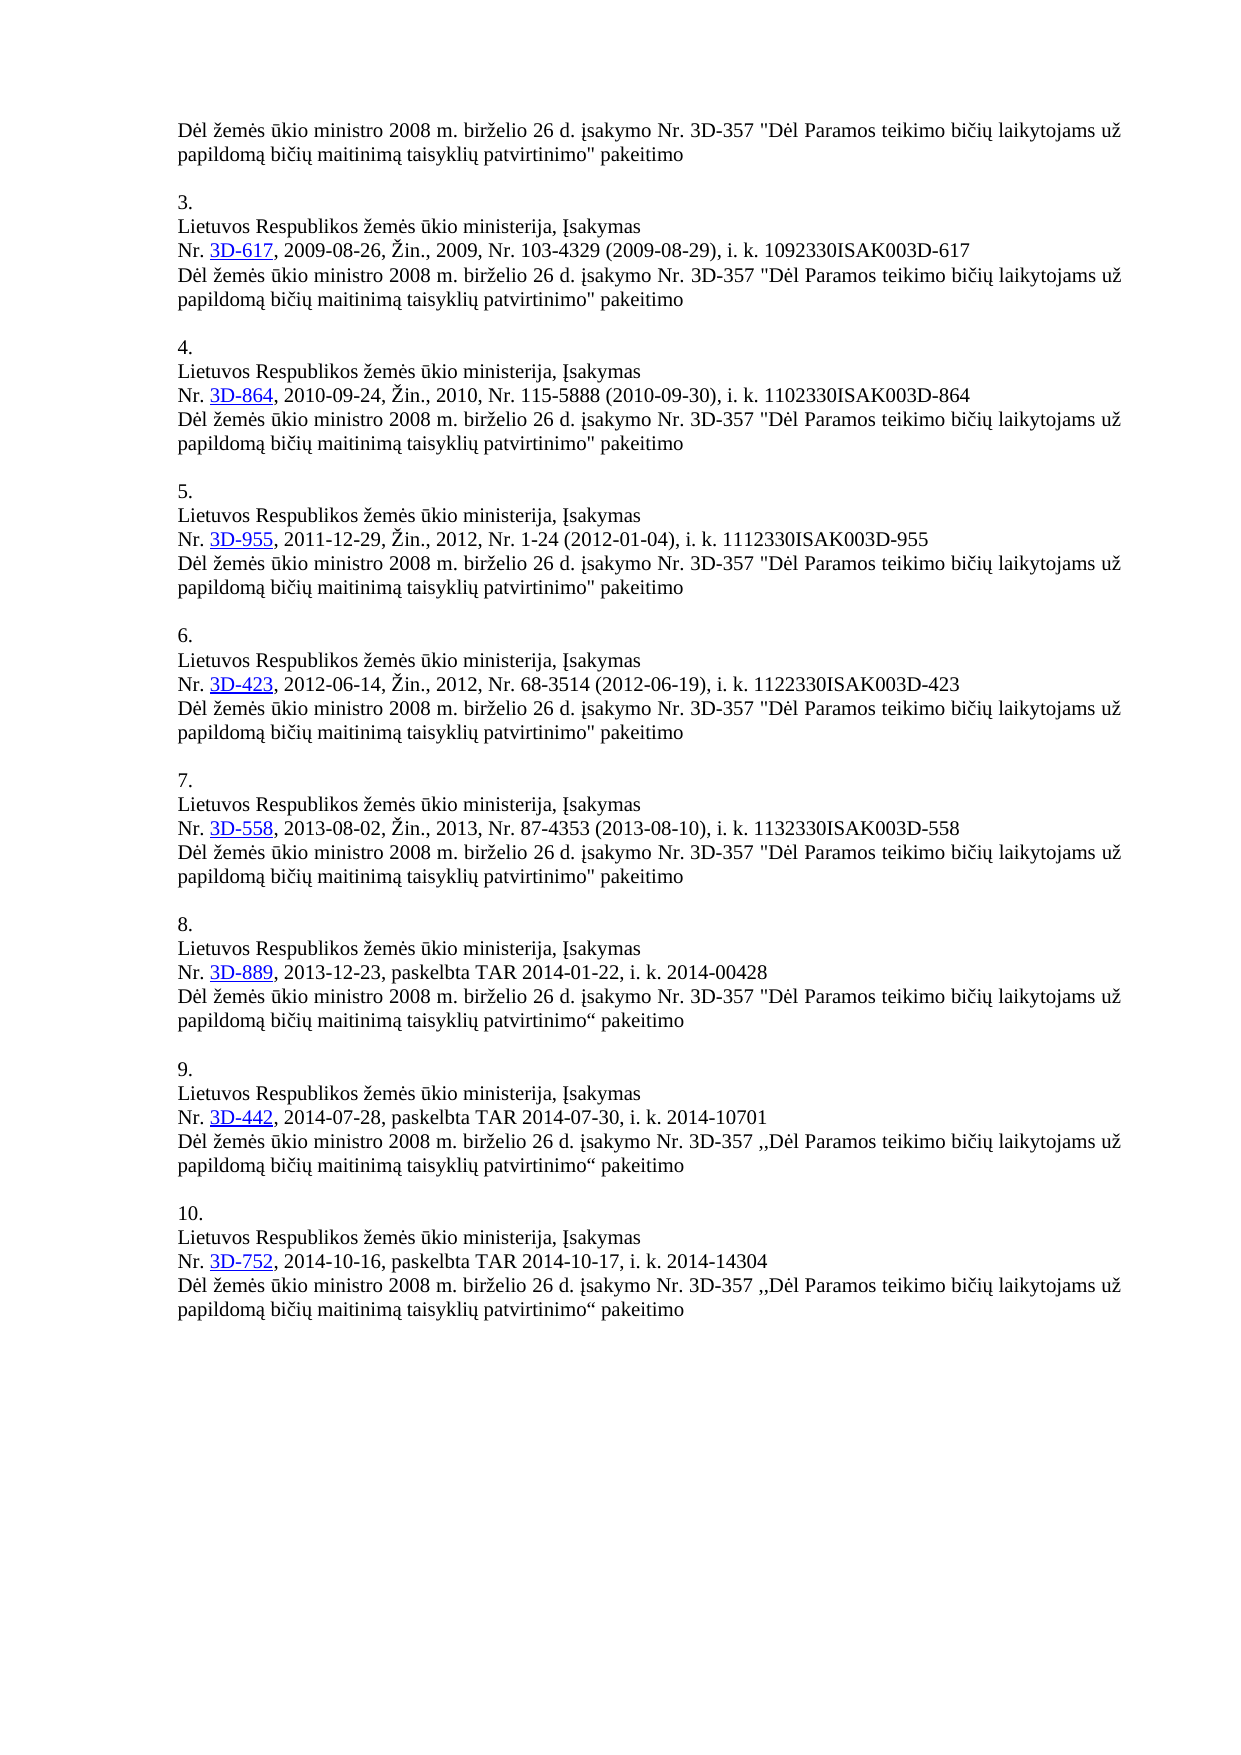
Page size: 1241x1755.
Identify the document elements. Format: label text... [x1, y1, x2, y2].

text Lietuvos Respublikos žemės ūkio ministerija, Įsakymas [177, 792, 1122, 816]
text Lietuvos Respublikos žemės ūkio ministerija, Įsakymas [177, 1081, 1122, 1105]
text Lietuvos Respublikos žemės ūkio ministerija, Įsakymas [177, 214, 1122, 238]
text 3. [177, 190, 1122, 214]
text Lietuvos Respublikos žemės ūkio ministerija, Įsakymas [177, 647, 1122, 672]
text Dėl žemės ūkio ministro 2008 m. birželio 26 d. įsakymo Nr. 3D-357 ,,Dėl Paramos teikimo bičių laikytojams už papildomą bičių maitinimą taisyklių patvirtinimo“ pakeitimo [177, 1129, 1122, 1177]
text Dėl žemės ūkio ministro 2008 m. birželio 26 d. įsakymo Nr. 3D-357 "Dėl Paramos teikimo bičių laikytojams už papildomą bičių maitinimą taisyklių patvirtinimo" pakeitimo [177, 407, 1122, 455]
text Dėl žemės ūkio ministro 2008 m. birželio 26 d. įsakymo Nr. 3D-357 "Dėl Paramos teikimo bičių laikytojams už papildomą bičių maitinimą taisyklių patvirtinimo" pakeitimo [177, 262, 1122, 311]
text Dėl žemės ūkio ministro 2008 m. birželio 26 d. įsakymo Nr. 3D-357 "Dėl Paramos teikimo bičių laikytojams už papildomą bičių maitinimą taisyklių patvirtinimo" pakeitimo [177, 840, 1122, 888]
text Dėl žemės ūkio ministro 2008 m. birželio 26 d. įsakymo Nr. 3D-357 ,,Dėl Paramos teikimo bičių laikytojams už papildomą bičių maitinimą taisyklių patvirtinimo“ pakeitimo [177, 1273, 1122, 1321]
text 5. [177, 479, 1122, 503]
text Dėl žemės ūkio ministro 2008 m. birželio 26 d. įsakymo Nr. 3D-357 "Dėl Paramos teikimo bičių laikytojams už papildomą bičių maitinimą taisyklių patvirtinimo" pakeitimo [177, 551, 1122, 599]
text 7. [177, 768, 1122, 792]
text Lietuvos Respublikos žemės ūkio ministerija, Įsakymas [177, 936, 1122, 960]
text Lietuvos Respublikos žemės ūkio ministerija, Įsakymas [177, 503, 1122, 527]
text Dėl žemės ūkio ministro 2008 m. birželio 26 d. įsakymo Nr. 3D-357 "Dėl Paramos teikimo bičių laikytojams už papildomą bičių maitinimą taisyklių patvirtinimo“ pakeitimo [177, 984, 1122, 1032]
text Nr. 3D-423, 2012-06-14, Žin., 2012, Nr. 68-3514 (2012-06-19), i. k. 1122330ISAK003D-423 [177, 672, 1122, 696]
text Nr. 3D-889, 2013-12-23, paskelbta TAR 2014-01-22, i. k. 2014-00428 [177, 960, 1122, 984]
text Nr. 3D-442, 2014-07-28, paskelbta TAR 2014-07-30, i. k. 2014-10701 [177, 1105, 1122, 1129]
text Nr. 3D-617, 2009-08-26, Žin., 2009, Nr. 103-4329 (2009-08-29), i. k. 1092330ISAK003D-617 [177, 238, 1122, 262]
text Nr. 3D-955, 2011-12-29, Žin., 2012, Nr. 1-24 (2012-01-04), i. k. 1112330ISAK003D-955 [177, 527, 1122, 551]
text Lietuvos Respublikos žemės ūkio ministerija, Įsakymas [177, 359, 1122, 383]
text Nr. 3D-752, 2014-10-16, paskelbta TAR 2014-10-17, i. k. 2014-14304 [177, 1249, 1122, 1273]
text 4. [177, 335, 1122, 359]
text Nr. 3D-558, 2013-08-02, Žin., 2013, Nr. 87-4353 (2013-08-10), i. k. 1132330ISAK003D-558 [177, 816, 1122, 840]
text Dėl žemės ūkio ministro 2008 m. birželio 26 d. įsakymo Nr. 3D-357 "Dėl Paramos teikimo bičių laikytojams už papildomą bičių maitinimą taisyklių patvirtinimo" pakeitimo [177, 696, 1122, 744]
text 6. [177, 623, 1122, 647]
text Dėl žemės ūkio ministro 2008 m. birželio 26 d. įsakymo Nr. 3D-357 "Dėl Paramos teikimo bičių laikytojams už papildomą bičių maitinimą taisyklių patvirtinimo" pakeitimo [177, 118, 1122, 166]
text 10. [177, 1201, 1122, 1225]
text 9. [177, 1057, 1122, 1081]
text 8. [177, 912, 1122, 936]
text Nr. 3D-864, 2010-09-24, Žin., 2010, Nr. 115-5888 (2010-09-30), i. k. 1102330ISAK003D-864 [177, 383, 1122, 407]
text Lietuvos Respublikos žemės ūkio ministerija, Įsakymas [177, 1225, 1122, 1249]
